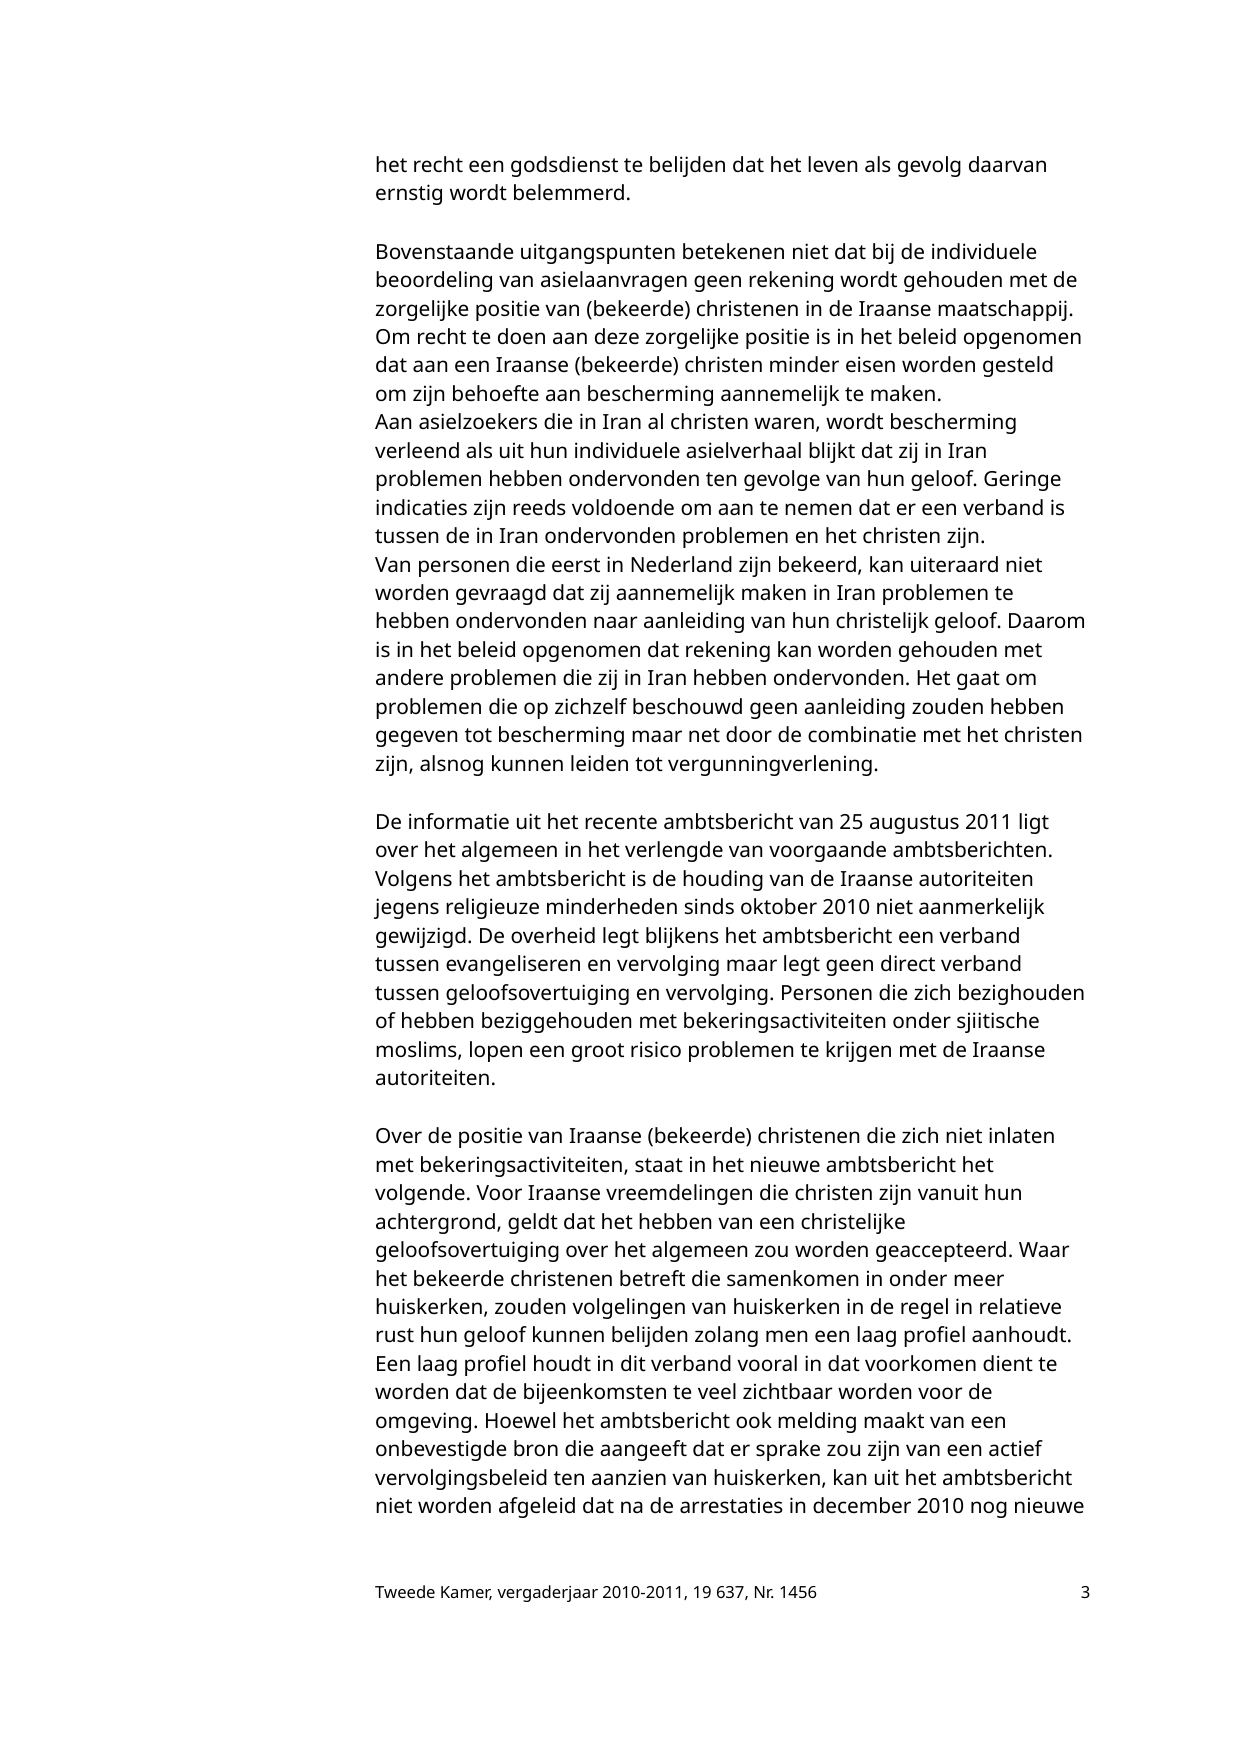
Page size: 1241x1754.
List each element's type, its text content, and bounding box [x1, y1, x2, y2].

text De informatie uit het recente ambtsbericht van 25 augustus 2011 ligt over het algemeen in het verlengde van voorgaande ambtsberichten. Volgens het ambtsbericht is de houding van de Iraanse autoriteiten jegens religieuze minderheden sinds oktober 2010 niet aanmerkelijk gewijzigd. De overheid legt blijkens het ambtsbericht een verband tussen evangeliseren en vervolging maar legt geen direct verband tussen geloofsovertuiging en vervolging. Personen die zich bezighouden of hebben beziggehouden met bekeringsactiviteiten onder sjiitische moslims, lopen een groot risico problemen te krijgen met de Iraanse autoriteiten. [375, 807, 1090, 1092]
text Van personen die eerst in Nederland zijn bekeerd, kan uiteraard niet worden gevraagd dat zij aannemelijk maken in Iran problemen te hebben ondervonden naar aanleiding van hun christelijk geloof. Daarom is in het beleid opgenomen dat rekening kan worden gehouden met andere problemen die zij in Iran hebben ondervonden. Het gaat om problemen die op zichzelf beschouwd geen aanleiding zouden hebben gegeven tot bescherming maar net door de combinatie met het christen zijn, alsnog kunnen leiden tot vergunningverlening. [375, 550, 1090, 777]
text Aan asielzoekers die in Iran al christen waren, wordt bescherming verleend als uit hun individuele asielverhaal blijkt dat zij in Iran problemen hebben ondervonden ten gevolge van hun geloof. Geringe indicaties zijn reeds voldoende om aan te nemen dat er een verband is tussen de in Iran ondervonden problemen en het christen zijn. [375, 407, 1090, 550]
text het recht een godsdienst te belijden dat het leven als gevolg daarvan ernstig wordt belemmerd. [375, 150, 1090, 207]
text Over de positie van Iraanse (bekeerde) christenen die zich niet inlaten met bekeringsactiviteiten, staat in het nieuwe ambtsbericht het volgende. Voor Iraanse vreemdelingen die christen zijn vanuit hun achtergrond, geldt dat het hebben van een christelijke geloofsovertuiging over het algemeen zou worden geaccepteerd. Waar het bekeerde christenen betreft die samenkomen in onder meer huiskerken, zouden volgelingen van huiskerken in de regel in relatieve rust hun geloof kunnen belijden zolang men een laag profiel aanhoudt. Een laag profiel houdt in dit verband vooral in dat voorkomen dient te worden dat de bijeenkomsten te veel zichtbaar worden voor de omgeving. Hoewel het ambtsbericht ook melding maakt van een onbevestigde bron die aangeeft dat er sprake zou zijn van een actief vervolgingsbeleid ten aanzien van huiskerken, kan uit het ambtsbericht niet worden afgeleid dat na de arrestaties in december 2010 nog nieuwe [375, 1122, 1090, 1520]
text Bovenstaande uitgangspunten betekenen niet dat bij de individuele beoordeling van asielaanvragen geen rekening wordt gehouden met de zorgelijke positie van (bekeerde) christenen in de Iraanse maatschappij. Om recht te doen aan deze zorgelijke positie is in het beleid opgenomen dat aan een Iraanse (bekeerde) christen minder eisen worden gesteld om zijn behoefte aan bescherming aannemelijk te maken. [375, 237, 1090, 407]
